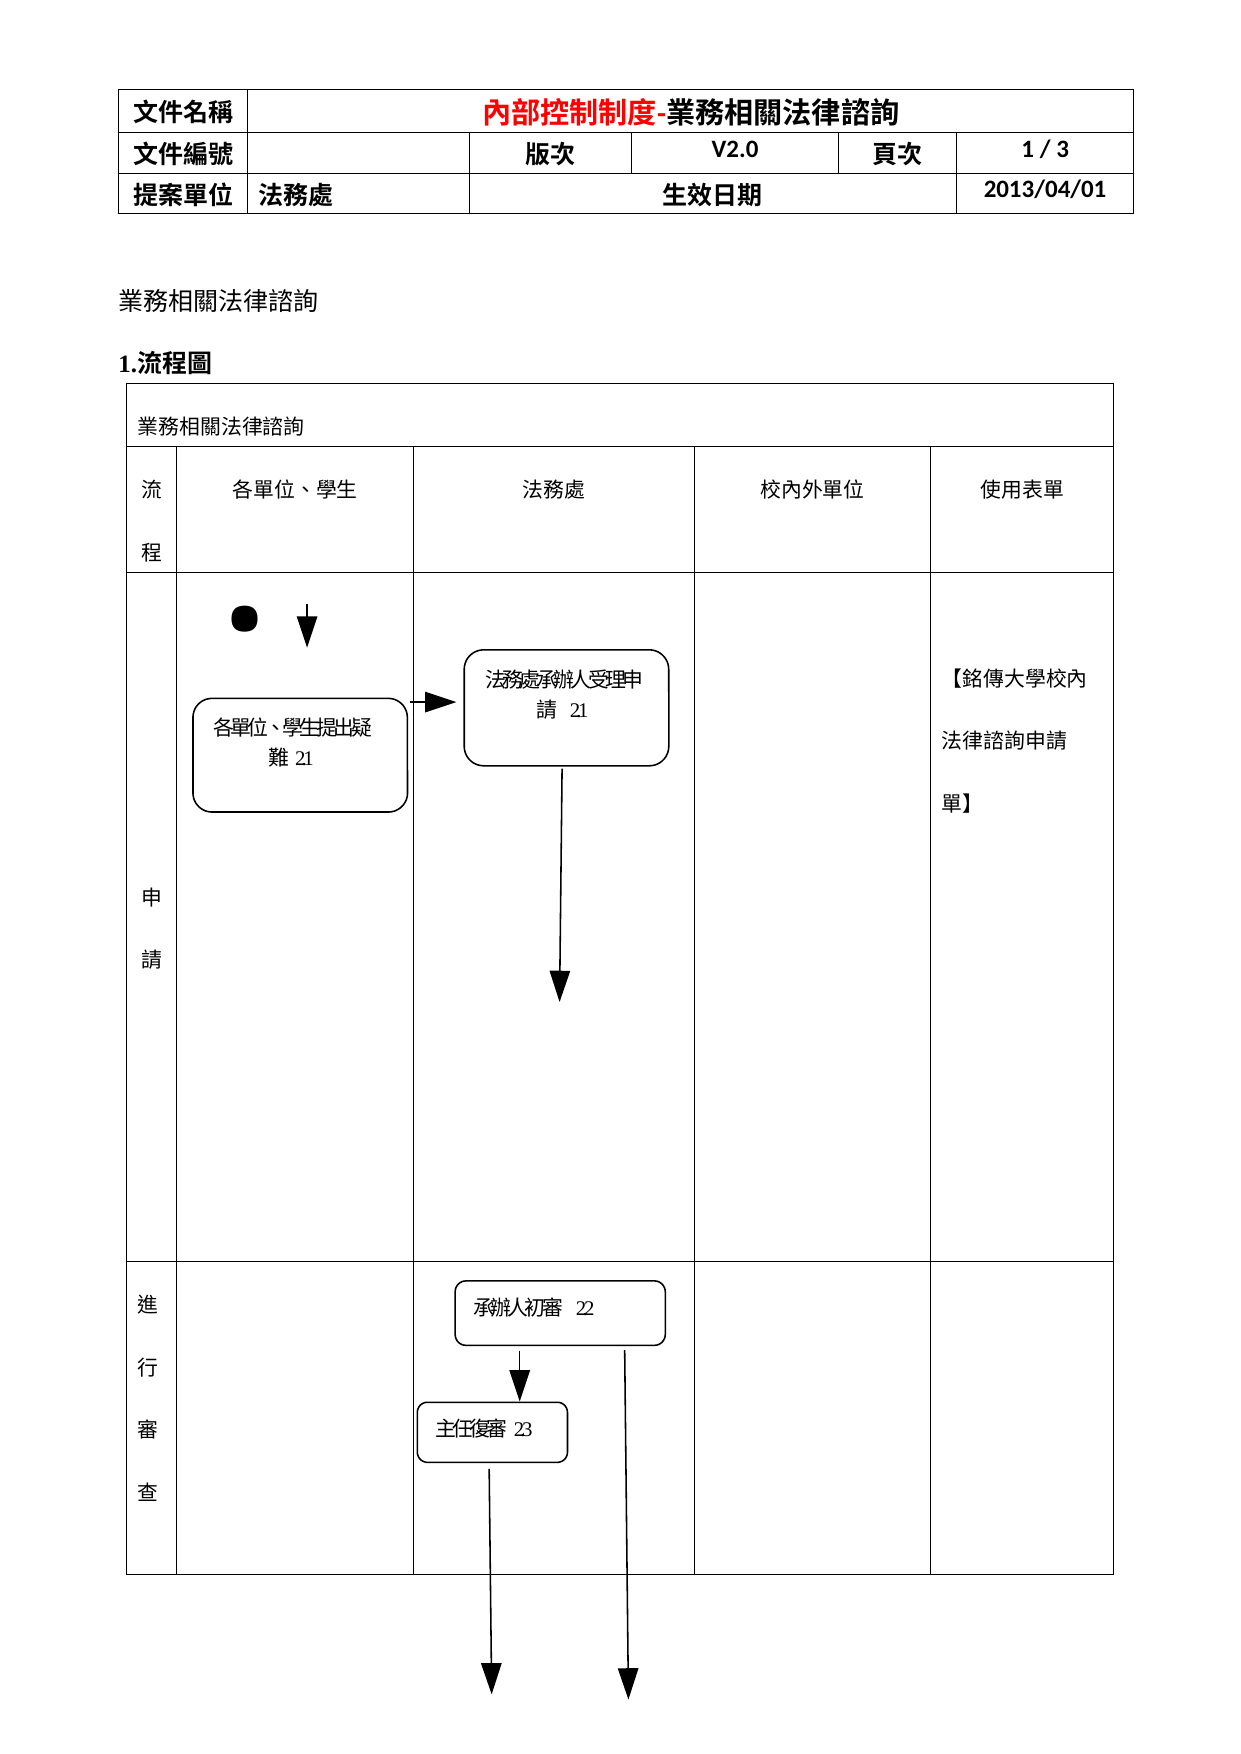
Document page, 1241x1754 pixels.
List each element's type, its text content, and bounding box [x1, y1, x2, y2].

table_cell 校內外單位 [695, 447, 930, 572]
table_cell 流 程 [127, 447, 176, 572]
table_cell 法務處 [414, 447, 694, 572]
table_cell [211, 1621, 256, 1663]
table_cell [695, 1262, 930, 1574]
text 1.流程圖 [118, 320, 1122, 383]
table_cell  [177, 573, 413, 1261]
table_cell [414, 573, 694, 1261]
table_cell [931, 1262, 1113, 1574]
table_cell [695, 573, 930, 1261]
table_cell 各單位、學生 [177, 447, 413, 572]
text 業務相關法律諮詢 [118, 258, 1122, 320]
table_cell [414, 1262, 694, 1574]
table_cell 【銘傳大學校內法律諮詢申請單】 [931, 573, 1113, 1261]
table_cell 使用表單 [931, 447, 1113, 572]
table_cell 進行審查 [127, 1262, 176, 1574]
table_cell 申請 [127, 573, 176, 1261]
table_cell [177, 1262, 413, 1574]
table_header 業務相關法律諮詢 [127, 384, 1113, 446]
